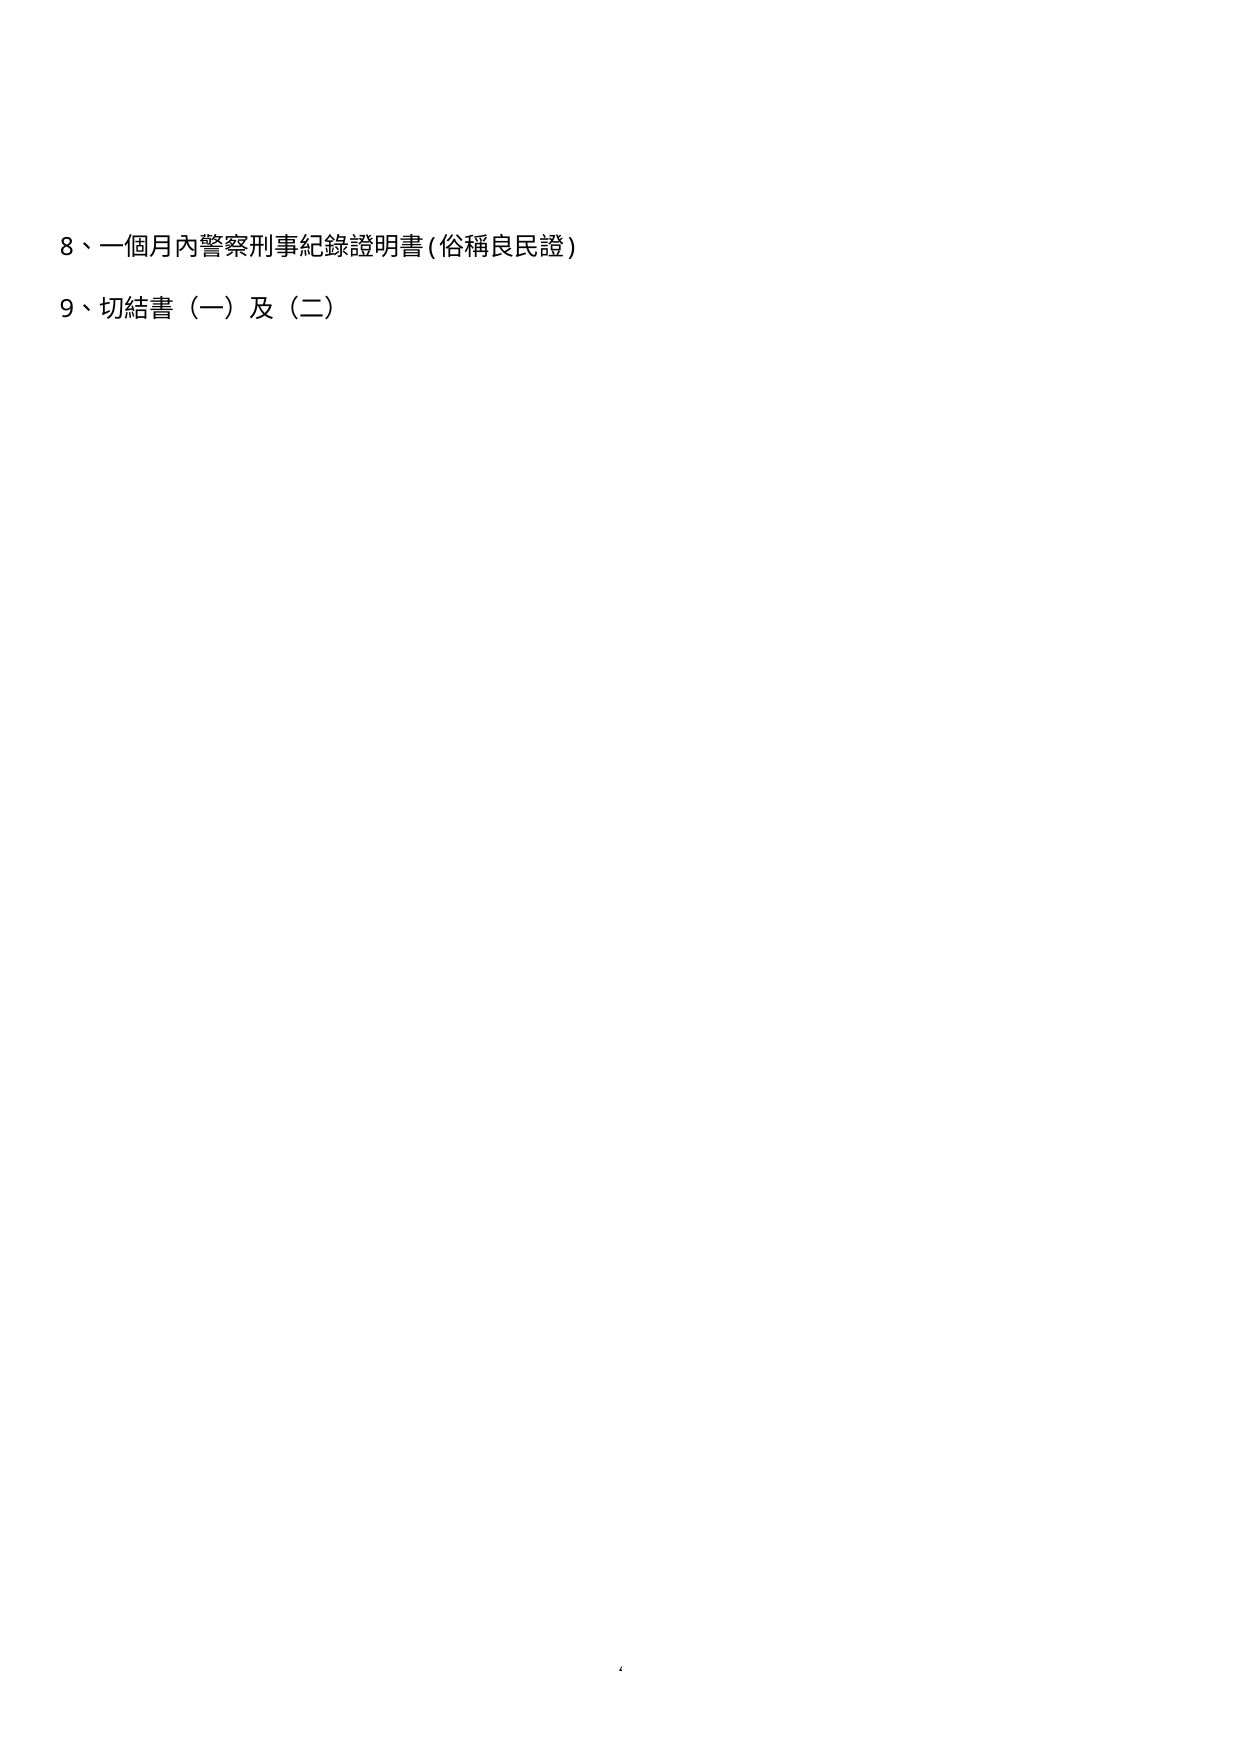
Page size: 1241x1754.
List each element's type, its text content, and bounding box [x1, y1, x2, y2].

text 9、切結書（一）及（二） [59, 265, 1181, 327]
text 8、一個月內警察刑事紀錄證明書(俗稱良民證) [59, 202, 1181, 265]
